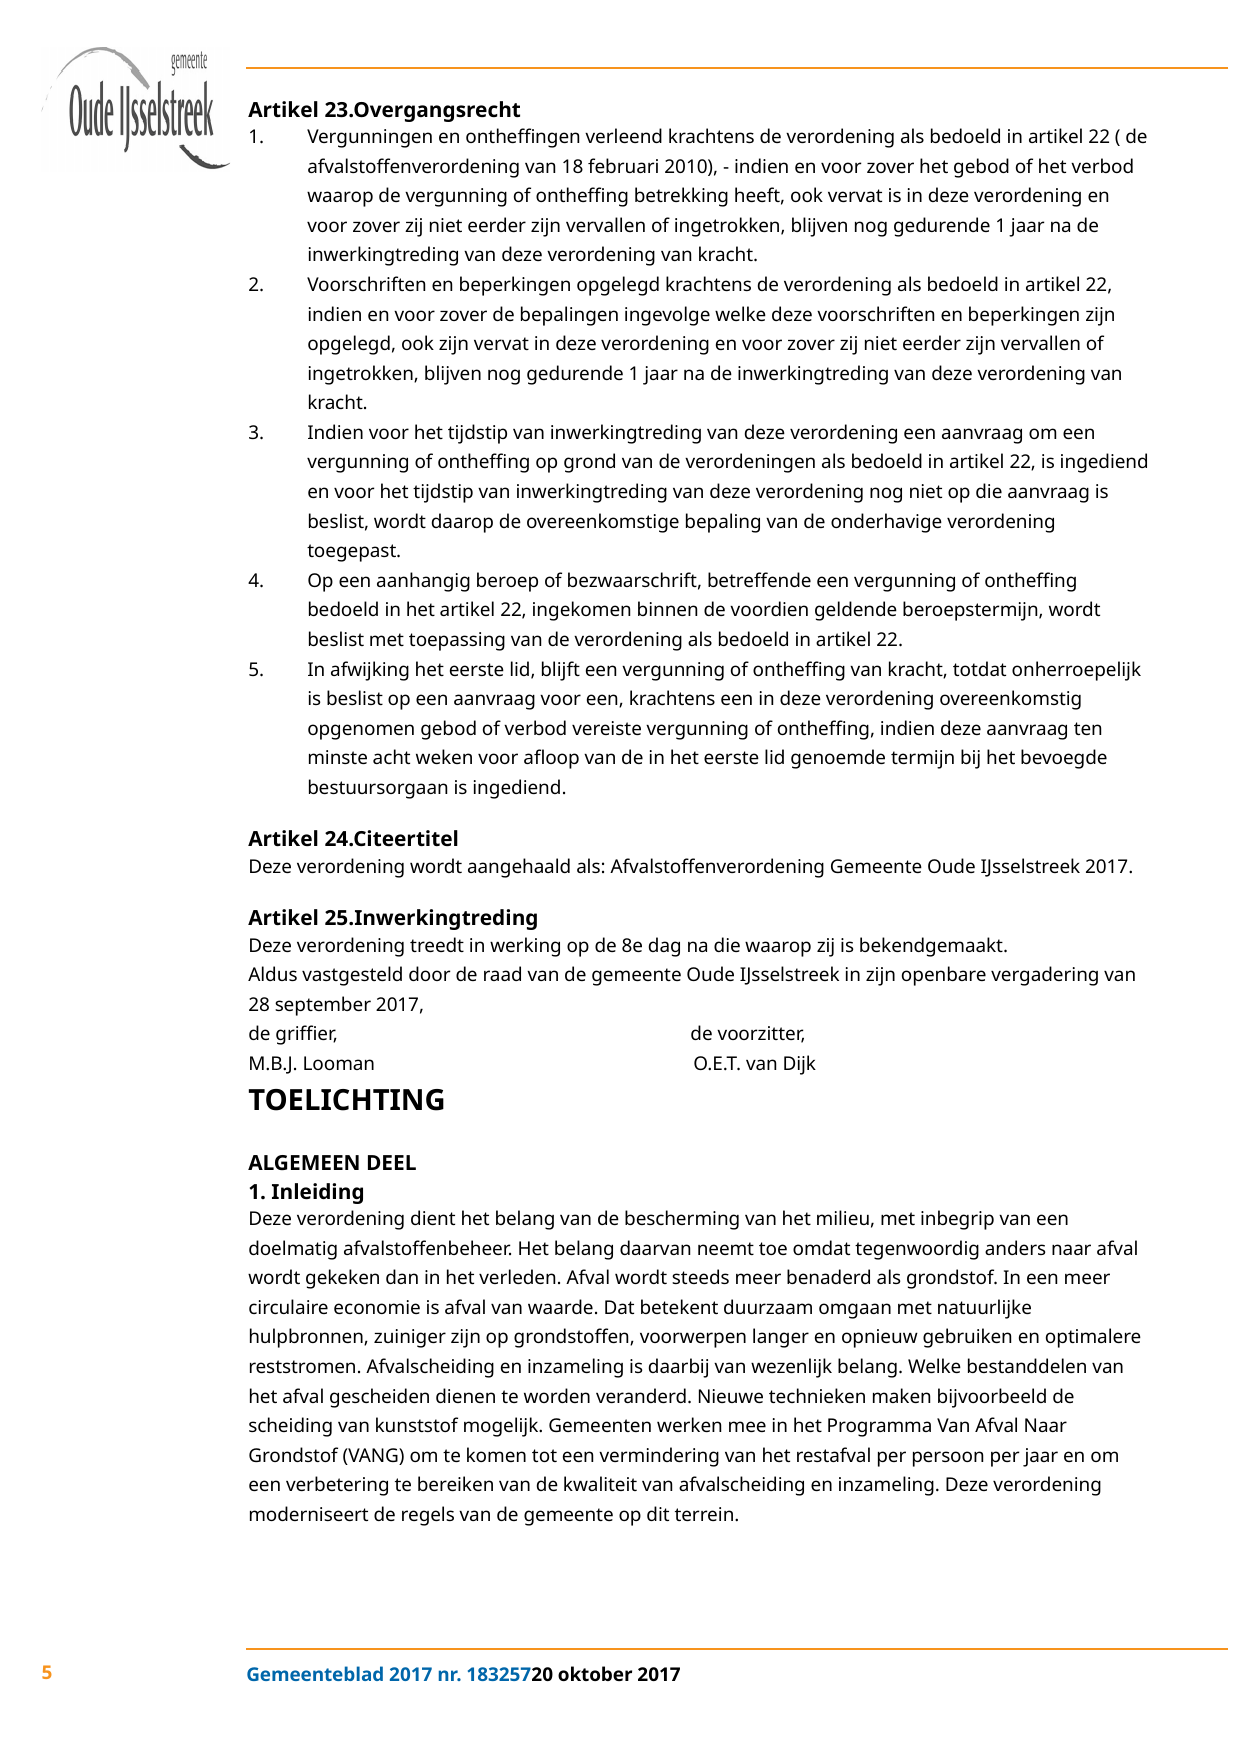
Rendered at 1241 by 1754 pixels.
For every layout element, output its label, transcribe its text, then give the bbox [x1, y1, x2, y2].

text Artikel 23.Overgangsrecht [248, 95, 1152, 123]
list Voorschriften en beperkingen opgelegd krachtens de verordening als bedoeld in artikel 22, indien en voor zover de bepalingen ingevolge welke deze voorschriften en beperkingen zijn opgelegd, ook zijn vervat in deze verordening en voor zover zij niet eerder zijn vervallen of ingetrokken, blijven nog gedurende 1 jaar na de inwerkingtreding van deze verordening van kracht. [248, 271, 1152, 415]
text Aldus vastgesteld door de raad van de gemeente Oude IJsselstreek in zijn openbare vergadering van [248, 961, 1152, 987]
text 1. Inleiding [248, 1177, 1152, 1205]
text TOELICHTING [248, 1080, 1152, 1119]
text M.B.J. Looman O.E.T. van Dijk [248, 1050, 1152, 1076]
list Indien voor het tijdstip van inwerkingtreding van deze verordening een aanvraag om een vergunning of ontheffing op grond van de verordeningen als bedoeld in artikel 22, is ingediend en voor het tijdstip van inwerkingtreding van deze verordening nog niet op die aanvraag is beslist, wordt daarop de overeenkomstige bepaling van de onderhavige verordening toegepast. [248, 419, 1152, 563]
text Deze verordening wordt aangehaald als: Afvalstoffenverordening Gemeente Oude IJsselstreek 2017. [248, 853, 1152, 879]
text Artikel 24.Citeertitel [248, 824, 1152, 853]
text ALGEMEEN DEEL [248, 1148, 1152, 1177]
text Deze verordening dient het belang van de bescherming van het milieu, met inbegrip van een doelmatig afvalstoffenbeheer. Het belang daarvan neemt toe omdat tegenwoordig anders naar afval wordt gekeken dan in het verleden. Afval wordt steeds meer benaderd als grondstof. In een meer circulaire economie is afval van waarde. Dat betekent duurzaam omgaan met natuurlijke hulpbronnen, zuiniger zijn op grondstoffen, voorwerpen langer en opnieuw gebruiken en optimalere reststromen. Afvalscheiding en inzameling is daarbij van wezenlijk belang. Welke bestanddelen van het afval gescheiden dienen te worden veranderd. Nieuwe technieken maken bijvoorbeeld de scheiding van kunststof mogelijk. Gemeenten werken mee in het Programma Van Afval Naar Grondstof (VANG) om te komen tot een vermindering van het restafval per persoon per jaar en om een verbetering te bereiken van de kwaliteit van afvalscheiding en inzameling. Deze verordening moderniseert de regels van de gemeente op dit terrein. [248, 1205, 1152, 1527]
text 28 september 2017, [248, 991, 1152, 1017]
text de griffier, de voorzitter, [248, 1021, 1152, 1046]
list Op een aanhangig beroep of bezwaarschrift, betreffende een vergunning of ontheffing bedoeld in het artikel 22, ingekomen binnen de voordien geldende beroepstermijn, wordt beslist met toepassing van de verordening als bedoeld in artikel 22. [248, 567, 1152, 652]
list Vergunningen en ontheffingen verleend krachtens de verordening als bedoeld in artikel 22 ( de afvalstoffenverordening van 18 februari 2010), - indien en voor zover het gebod of het verbod waarop de vergunning of ontheffing betrekking heeft, ook vervat is in deze verordening en voor zover zij niet eerder zijn vervallen of ingetrokken, blijven nog gedurende 1 jaar na de inwerkingtreding van deze verordening van kracht. [248, 123, 1152, 267]
text Deze verordening treedt in werking op de 8e dag na die waarop zij is bekendgemaakt. [248, 932, 1152, 957]
picture [41, 47, 231, 172]
list In afwijking het eerste lid, blijft een vergunning of ontheffing van kracht, totdat onherroepelijk is beslist op een aanvraag voor een, krachtens een in deze verordening overeenkomstig opgenomen gebod of verbod vereiste vergunning of ontheffing, indien deze aanvraag ten minste acht weken voor afloop van de in het eerste lid genoemde termijn bij het bevoegde bestuursorgaan is ingediend. [248, 656, 1152, 800]
text Artikel 25.Inwerkingtreding [248, 903, 1152, 932]
